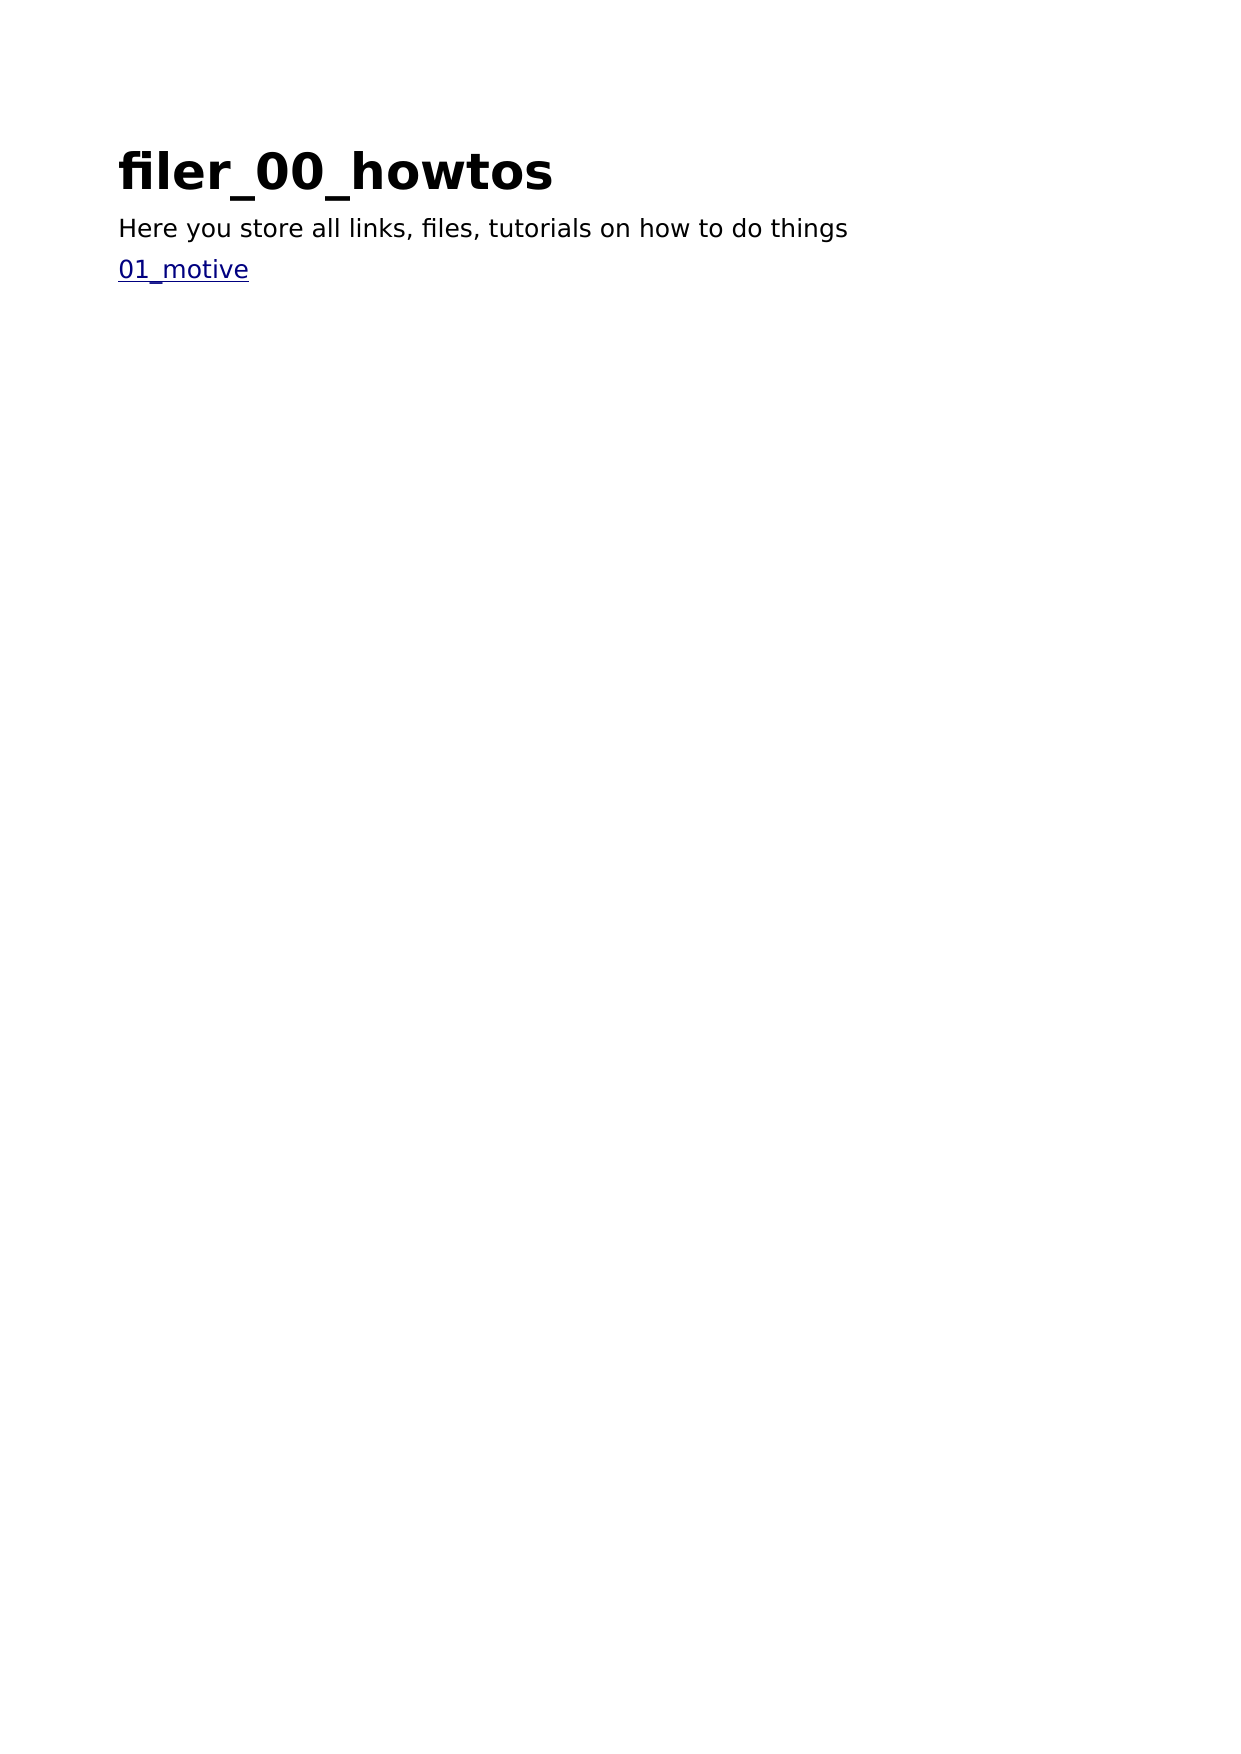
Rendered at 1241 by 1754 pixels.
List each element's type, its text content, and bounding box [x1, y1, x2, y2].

text Here you store all links, files, tutorials on how to do things [118, 214, 1122, 243]
text 01_motive [118, 256, 1122, 285]
subtitle filer_00_howtos [118, 143, 1122, 201]
